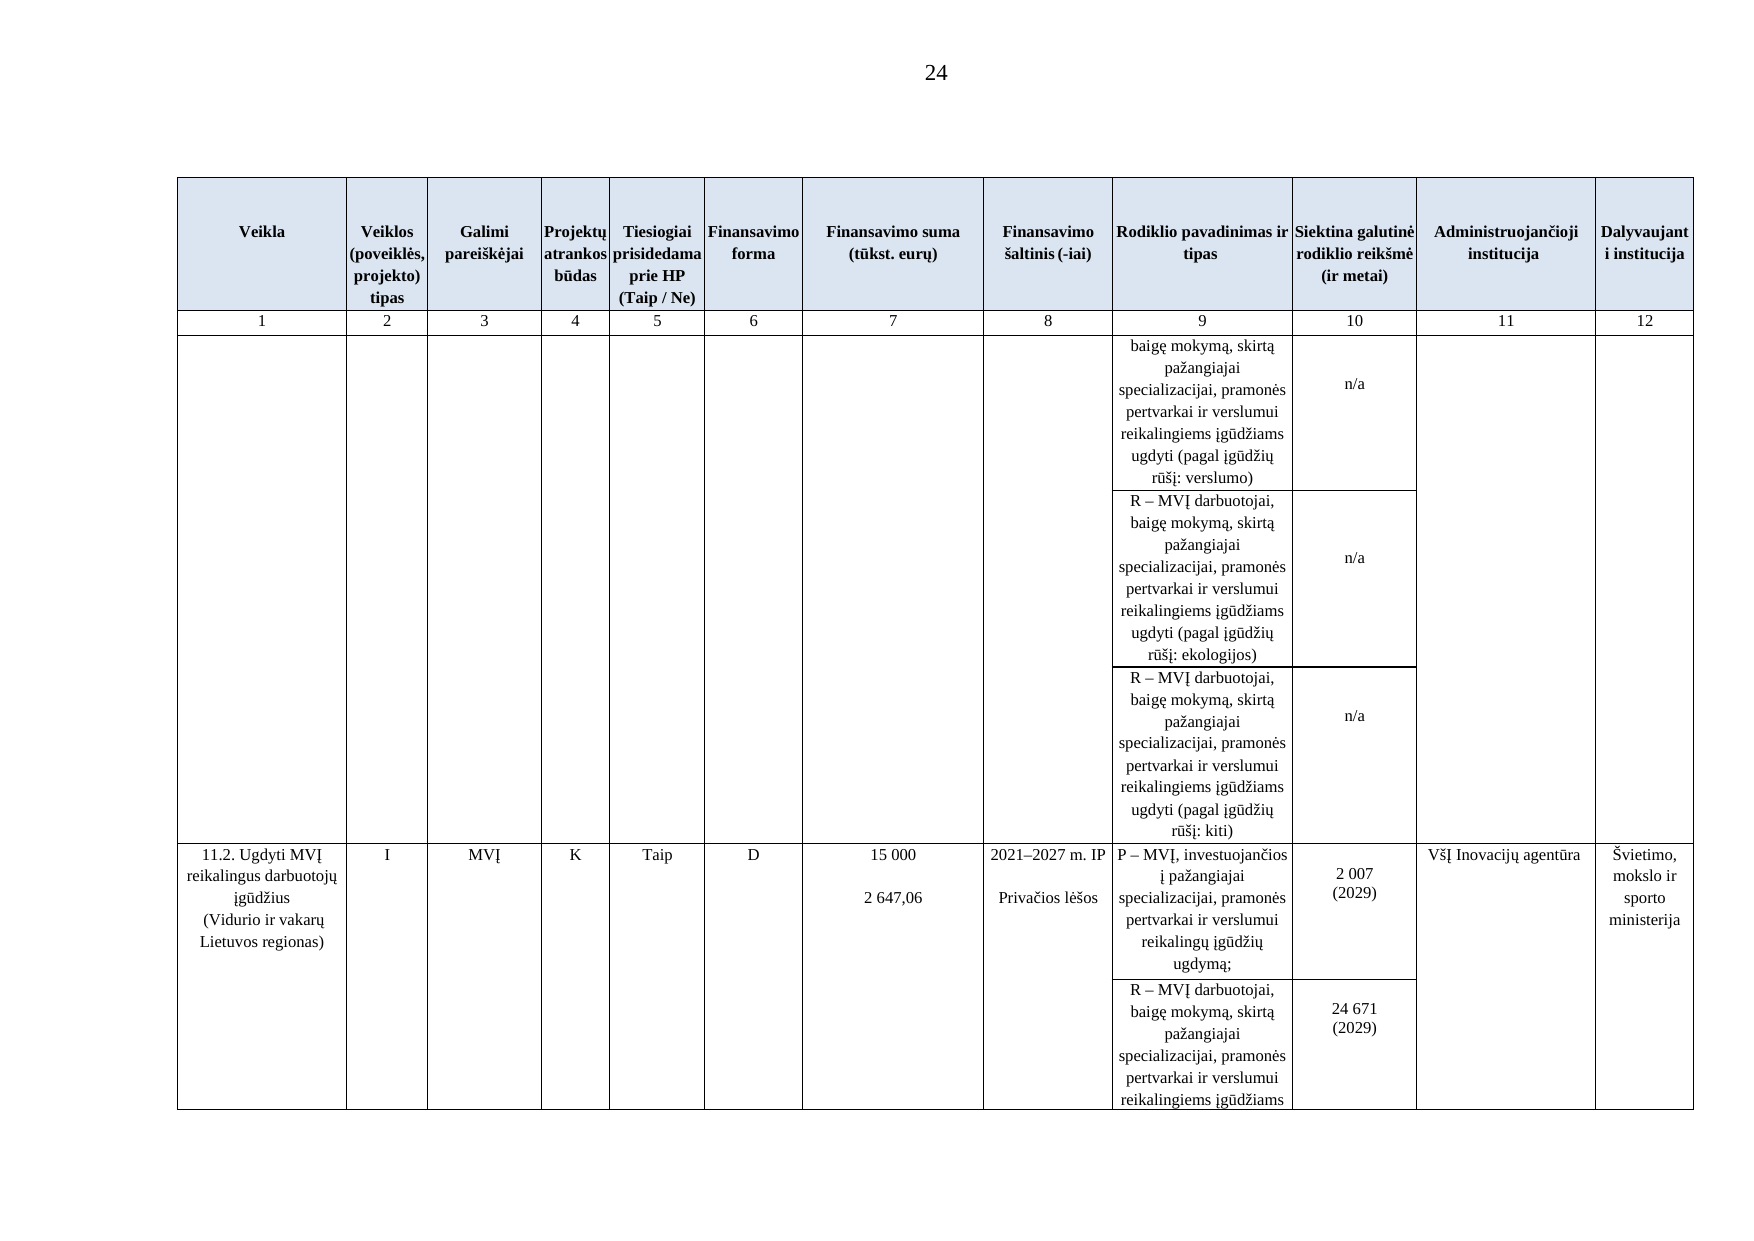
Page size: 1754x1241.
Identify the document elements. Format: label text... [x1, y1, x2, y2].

table_header Finansavimo šaltinis (-iai) [984, 178, 1112, 310]
table_cell 5 [610, 311, 704, 334]
table_cell I [347, 844, 427, 1108]
table_header Siektina galutinė rodiklio reikšmė (ir metai) [1293, 178, 1416, 310]
table_header Dalyvaujanti institucija [1596, 178, 1693, 310]
table_cell VšĮ Inovacijų agentūra [1417, 844, 1595, 1108]
table_header Administruojančioji institucija [1417, 178, 1595, 310]
table_cell 4 [542, 311, 609, 334]
table_cell 3 [428, 311, 541, 334]
table_cell 8 [984, 311, 1112, 334]
table_header Projektų atrankos būdas [542, 178, 609, 310]
table_cell R – MVĮ darbuotojai, baigę mokymą, skirtą pažangiajai specializacijai, pramonės pertvarkai ir verslumui reikalingiems įgūdžiams ugdyti (pagal įgūdžių rūšį: ekologijos) [1113, 491, 1292, 666]
table_header Rodiklio pavadinimas ir tipas [1113, 178, 1292, 310]
table_cell n/a [1293, 336, 1416, 489]
table_cell MVĮ [428, 844, 541, 1108]
table_cell [428, 336, 541, 843]
table_header Veikla [178, 178, 346, 310]
table_cell 1 [178, 311, 346, 334]
table_cell [1596, 336, 1693, 843]
table_cell R – MVĮ darbuotojai, baigę mokymą, skirtą pažangiajai specializacijai, pramonės pertvarkai ir verslumui reikalingiems įgūdžiams ugdyti (pagal įgūdžių rūšį: kiti) [1113, 668, 1292, 843]
table_cell n/a [1293, 491, 1416, 666]
table_cell 7 [803, 311, 983, 334]
table_cell 11.2. Ugdyti MVĮ reikalingus darbuotojų įgūdžius (Vidurio ir vakarų Lietuvos regionas) [178, 844, 346, 1108]
table_cell 12 [1596, 311, 1693, 334]
table_cell 24 671 (2029) [1293, 980, 1416, 1108]
table_header Tiesiogiai prisidedama prie HP (Taip / Ne) [610, 178, 704, 310]
table_cell 2 [347, 311, 427, 334]
table_cell 15 000 2 647,06 [803, 844, 983, 1108]
table_cell 2021–2027 m. IP Privačios lėšos [984, 844, 1112, 1108]
table_header Finansavimo forma [705, 178, 802, 310]
table_cell [1417, 336, 1595, 843]
table_cell 9 [1113, 311, 1292, 334]
table_header Finansavimo suma (tūkst. eurų) [803, 178, 983, 310]
table_cell [705, 336, 802, 843]
table_header Veiklos (poveiklės, projekto) tipas [347, 178, 427, 310]
table_cell 10 [1293, 311, 1416, 334]
table_header Galimi pareiškėjai [428, 178, 541, 310]
table_cell K [542, 844, 609, 1108]
table_cell n/a [1293, 668, 1416, 843]
table_cell R – MVĮ darbuotojai, baigę mokymą, skirtą pažangiajai specializacijai, pramonės pertvarkai ir verslumui reikalingiems įgūdžiams [1113, 980, 1292, 1108]
table_cell 11 [1417, 311, 1595, 334]
table_cell 2 007 (2029) [1293, 844, 1416, 978]
table_cell Taip [610, 844, 704, 1108]
table_cell 6 [705, 311, 802, 334]
table_cell D [705, 844, 802, 1108]
table_cell [610, 336, 704, 843]
table_cell [542, 336, 609, 843]
table_cell [347, 336, 427, 843]
table_cell baigę mokymą, skirtą pažangiajai specializacijai, pramonės pertvarkai ir verslumui reikalingiems įgūdžiams ugdyti (pagal įgūdžių rūšį: verslumo) [1113, 336, 1292, 489]
table_cell P – MVĮ, investuojančios į pažangiajai specializacijai, pramonės pertvarkai ir verslumui reikalingų įgūdžių ugdymą; [1113, 844, 1292, 978]
table_cell [984, 336, 1112, 843]
table_cell [178, 336, 346, 843]
table_cell [803, 336, 983, 843]
table_cell Švietimo, mokslo ir sporto ministerija [1596, 844, 1693, 1108]
